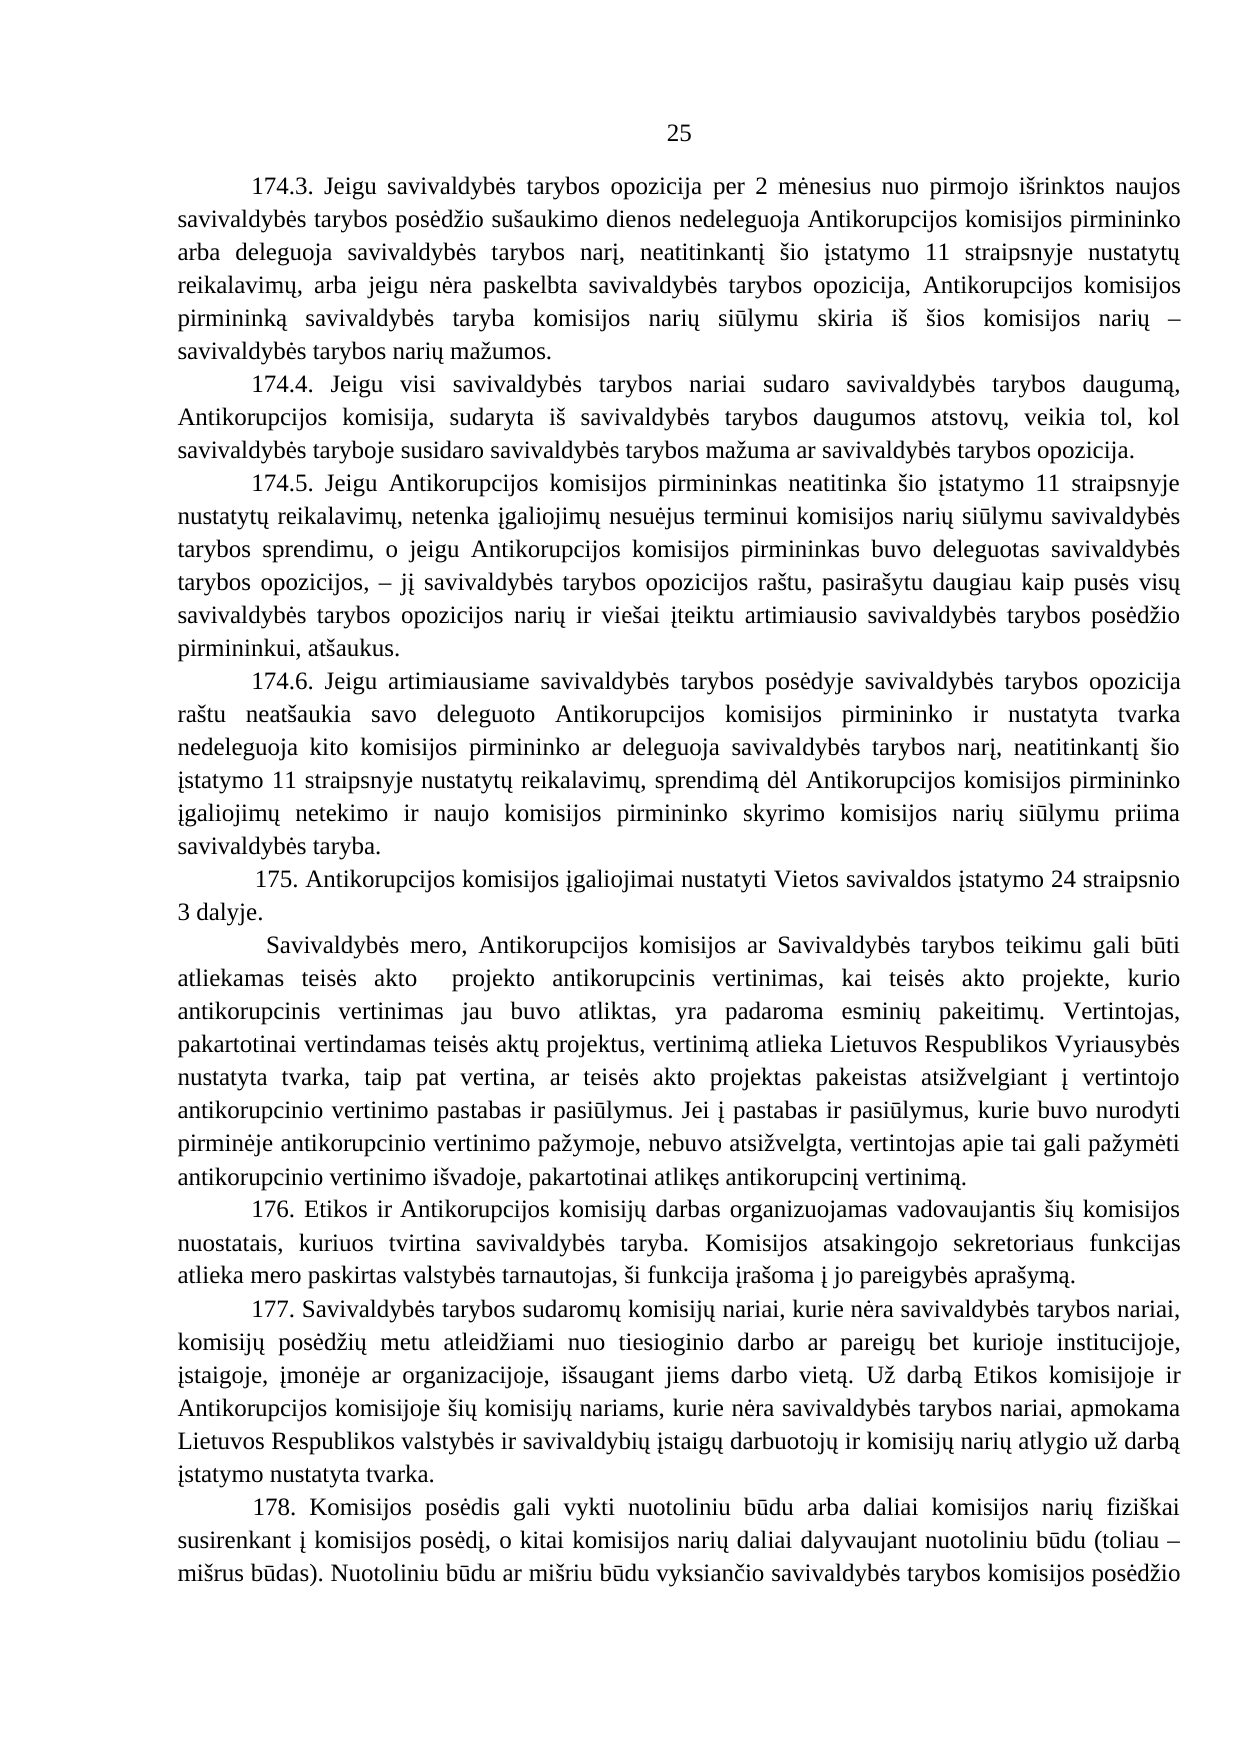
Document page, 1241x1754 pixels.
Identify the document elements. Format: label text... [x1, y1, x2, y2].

text 174.5. Jeigu Antikorupcijos komisijos pirmininkas neatitinka šio įstatymo 11 straipsnyje nustatytų reikalavimų, netenka įgaliojimų nesuėjus terminui komisijos narių siūlymu savivaldybės tarybos sprendimu, o jeigu Antikorupcijos komisijos pirmininkas buvo deleguotas savivaldybės tarybos opozicijos, – jį savivaldybės tarybos opozicijos raštu, pasirašytu daugiau kaip pusės visų savivaldybės tarybos opozicijos narių ir viešai įteiktu artimiausio savivaldybės tarybos posėdžio pirmininkui, atšaukus. [177, 468, 1181, 662]
text 174.4. Jeigu visi savivaldybės tarybos nariai sudaro savivaldybės tarybos daugumą, Antikorupcijos komisija, sudaryta iš savivaldybės tarybos daugumos atstovų, veikia tol, kol savivaldybės taryboje susidaro savivaldybės tarybos mažuma ar savivaldybės tarybos opozicija. [177, 369, 1181, 464]
text 174.6. Jeigu artimiausiame savivaldybės tarybos posėdyje savivaldybės tarybos opozicija raštu neatšaukia savo deleguoto Antikorupcijos komisijos pirmininko ir nustatyta tvarka nedeleguoja kito komisijos pirmininko ar deleguoja savivaldybės tarybos narį, neatitinkantį šio įstatymo 11 straipsnyje nustatytų reikalavimų, sprendimą dėl Antikorupcijos komisijos pirmininko įgaliojimų netekimo ir naujo komisijos pirmininko skyrimo komisijos narių siūlymu priima savivaldybės taryba. [177, 666, 1181, 860]
text 174.3. Jeigu savivaldybės tarybos opozicija per 2 mėnesius nuo pirmojo išrinktos naujos savivaldybės tarybos posėdžio sušaukimo dienos nedeleguoja Antikorupcijos komisijos pirmininko arba deleguoja savivaldybės tarybos narį, neatitinkantį šio įstatymo 11 straipsnyje nustatytų reikalavimų, arba jeigu nėra paskelbta savivaldybės tarybos opozicija, Antikorupcijos komisijos pirmininką savivaldybės taryba komisijos narių siūlymu skiria iš šios komisijos narių – savivaldybės tarybos narių mažumos. [177, 171, 1181, 365]
text 178. Komisijos posėdis gali vykti nuotoliniu būdu arba daliai komisijos narių fiziškai susirenkant į komisijos posėdį, o kitai komisijos narių daliai dalyvaujant nuotoliniu būdu (toliau – mišrus būdas). Nuotoliniu būdu ar mišriu būdu vyksiančio savivaldybės tarybos komisijos posėdžio [177, 1492, 1181, 1587]
text Savivaldybės mero, Antikorupcijos komisijos ar Savivaldybės tarybos teikimu gali būti atliekamas teisės akto projekto antikorupcinis vertinimas, kai teisės akto projekte, kurio antikorupcinis vertinimas jau buvo atliktas, yra padaroma esminių pakeitimų. Vertintojas, pakartotinai vertindamas teisės aktų projektus, vertinimą atlieka Lietuvos Respublikos Vyriausybės nustatyta tvarka, taip pat vertina, ar teisės akto projektas pakeistas atsižvelgiant į vertintojo antikorupcinio vertinimo pastabas ir pasiūlymus. Jei į pastabas ir pasiūlymus, kurie buvo nurodyti pirminėje antikorupcinio vertinimo pažymoje, nebuvo atsižvelgta, vertintojas apie tai gali pažymėti antikorupcinio vertinimo išvadoje, pakartotinai atlikęs antikorupcinį vertinimą. [177, 930, 1181, 1190]
text 177. Savivaldybės tarybos sudaromų komisijų nariai, kurie nėra savivaldybės tarybos nariai, komisijų posėdžių metu atleidžiami nuo tiesioginio darbo ar pareigų bet kurioje institucijoje, įstaigoje, įmonėje ar organizacijoje, išsaugant jiems darbo vietą. Už darbą Etikos komisijoje ir Antikorupcijos komisijoje šių komisijų nariams, kurie nėra savivaldybės tarybos nariai, apmokama Lietuvos Respublikos valstybės ir savivaldybių įstaigų darbuotojų ir komisijų narių atlygio už darbą įstatymo nustatyta tvarka. [177, 1294, 1181, 1487]
text 176. Etikos ir Antikorupcijos komisijų darbas organizuojamas vadovaujantis šių komisijos nuostatais, kuriuos tvirtina savivaldybės taryba. Komisijos atsakingojo sekretoriaus funkcijas atlieka mero paskirtas valstybės tarnautojas, ši funkcija įrašoma į jo pareigybės aprašymą. [177, 1194, 1181, 1289]
text 175. Antikorupcijos komisijos įgaliojimai nustatyti Vietos savivaldos įstatymo 24 straipsnio 3 dalyje. [177, 864, 1181, 926]
